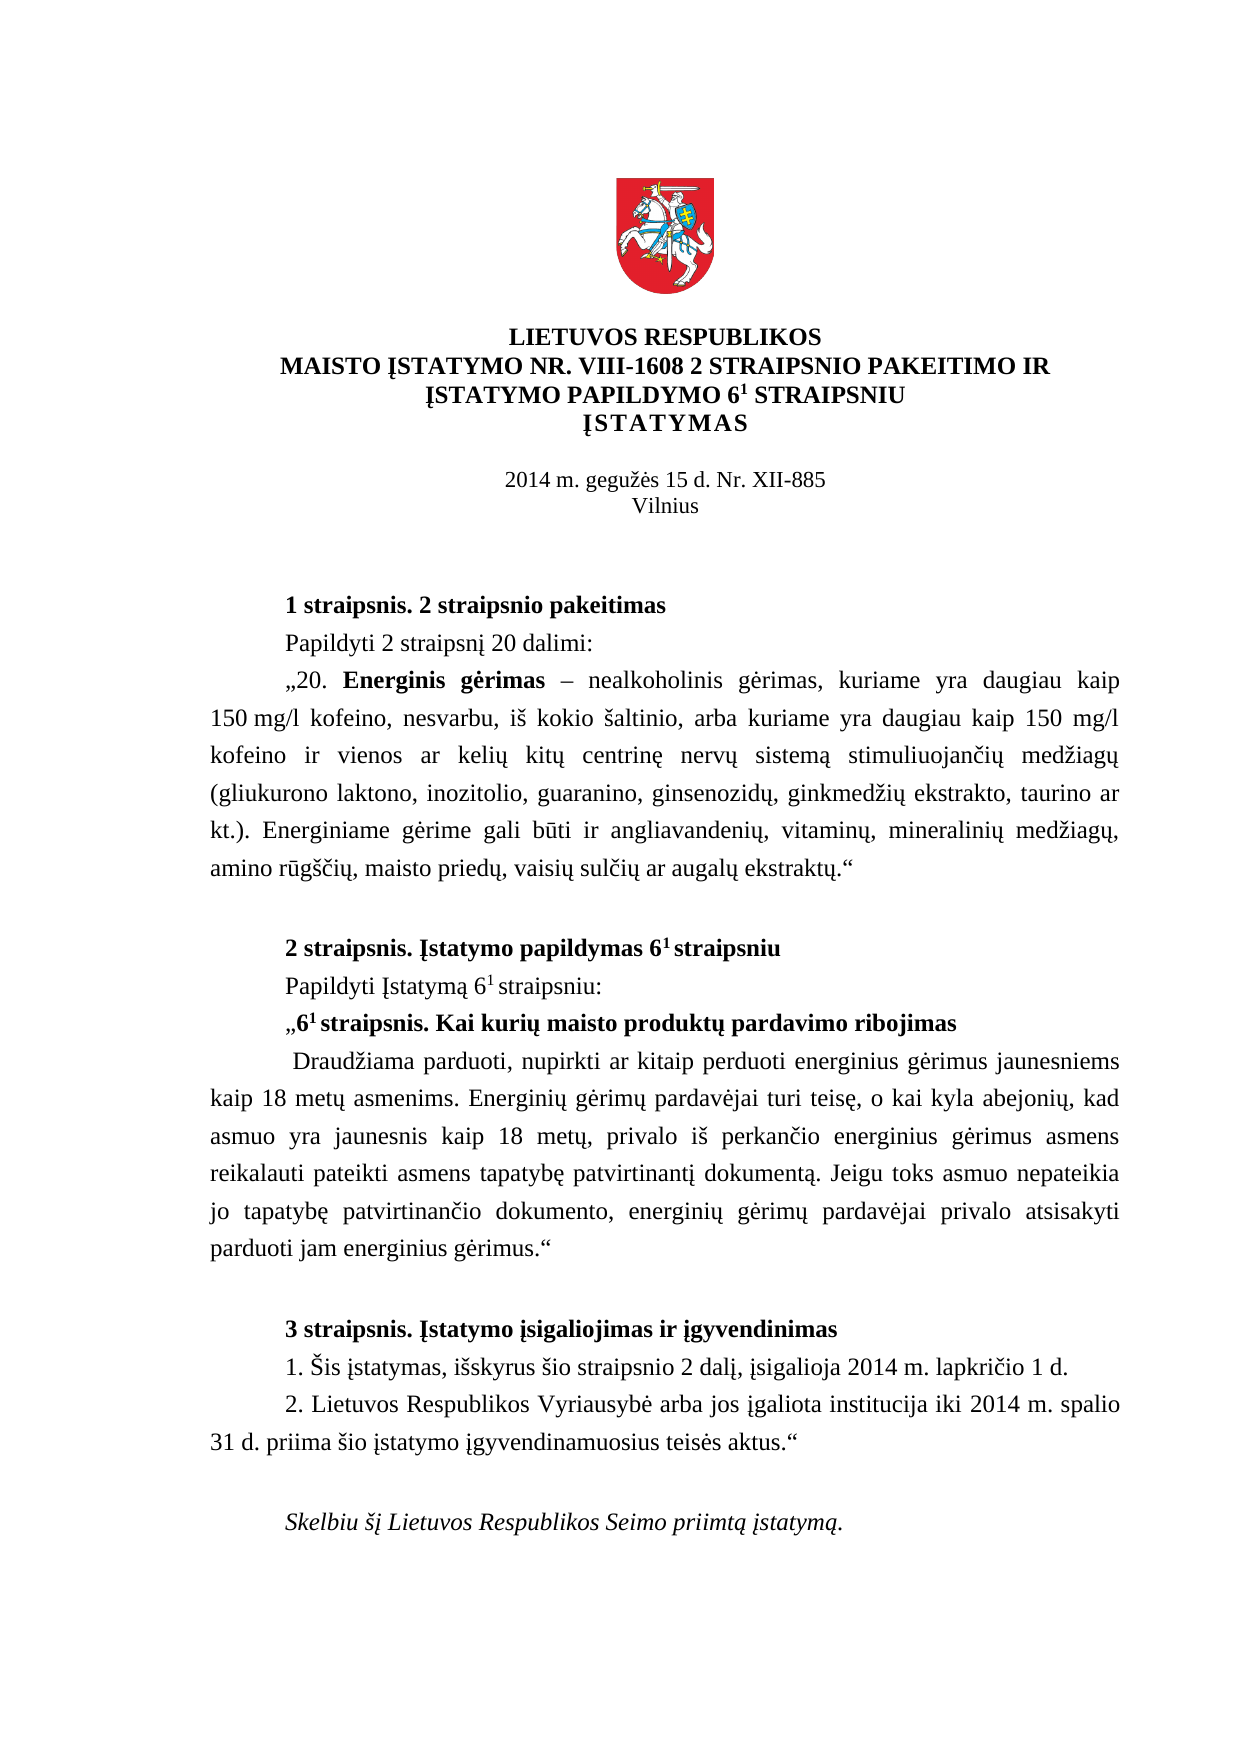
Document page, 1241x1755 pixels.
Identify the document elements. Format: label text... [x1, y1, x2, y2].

text LIETUVOS RESPUBLIKOS [210, 322, 1120, 351]
text Vilnius [210, 492, 1120, 519]
text Draudžiama parduoti, nupirkti ar kitaip perduoti energinius gėrimus jaunesniems kaip 18 metų asmenims. Energinių gėrimų pardavėjai turi teisę, o kai kyla abejonių, kad asmuo yra jaunesnis kaip 18 metų, privalo iš perkančio energinius gėrimus asmens reikalauti pateikti asmens tapatybę patvirtinantį dokumentą. Jeigu toks asmuo nepateikia jo tapatybę patvirtinančio dokumento, energinių gėrimų pardavėjai privalo atsisakyti parduoti jam energinius gėrimus.“ [210, 1037, 1120, 1262]
text Papildyti 2 straipsnį 20 dalimi: [210, 619, 1120, 657]
text MAISTO ĮSTATYMO NR. VIII-1608 2 STRAIPSNIO PAKEITIMO IR ĮSTATYMO PAPILDYMO 61 STRAIPSNIU [210, 351, 1120, 408]
text ĮSTATYMAS [210, 408, 1120, 437]
text Papildyti Įstatymą 61 straipsniu: [210, 962, 1120, 1000]
text Skelbiu šį Lietuvos Respublikos Seimo priimtą įstatymą. [210, 1498, 1120, 1536]
text 1 straipsnis. 2 straipsnio pakeitimas [210, 582, 1120, 619]
text 3 straipsnis. Įstatymo įsigaliojimas ir įgyvendinimas [210, 1305, 1120, 1343]
text 2. Lietuvos Respublikos Vyriausybė arba jos įgaliota institucija iki 2014 m. spalio 31 d. priima šio įstatymo įgyvendinamuosius teisės aktus.“ [210, 1380, 1120, 1455]
text „61 straipsnis. Kai kurių maisto produktų pardavimo ribojimas [210, 1000, 1120, 1037]
text „20. Energinis gėrimas – nealkoholinis gėrimas, kuriame yra daugiau kaip 150 mg/l kofeino, nesvarbu, iš kokio šaltinio, arba kuriame yra daugiau kaip 150 mg/l kofeino ir vienos ar kelių kitų centrinę nervų sistemą stimuliuojančių medžiagų (gliukurono laktono, inozitolio, guaranino, ginsenozidų, ginkmedžių ekstrakto, taurino ar kt.). Energiniame gėrime gali būti ir angliavandenių, vitaminų, mineralinių medžiagų, amino rūgščių, maisto priedų, vaisių sulčių ar augalų ekstraktų.“ [210, 657, 1120, 882]
text 2 straipsnis. Įstatymo papildymas 61 straipsniu [210, 925, 1120, 962]
text 2014 m. gegužės 15 d. Nr. XII-885 [210, 466, 1120, 492]
text 1. Šis įstatymas, išskyrus šio straipsnio 2 dalį, įsigalioja 2014 m. lapkričio 1 d. [210, 1343, 1120, 1380]
